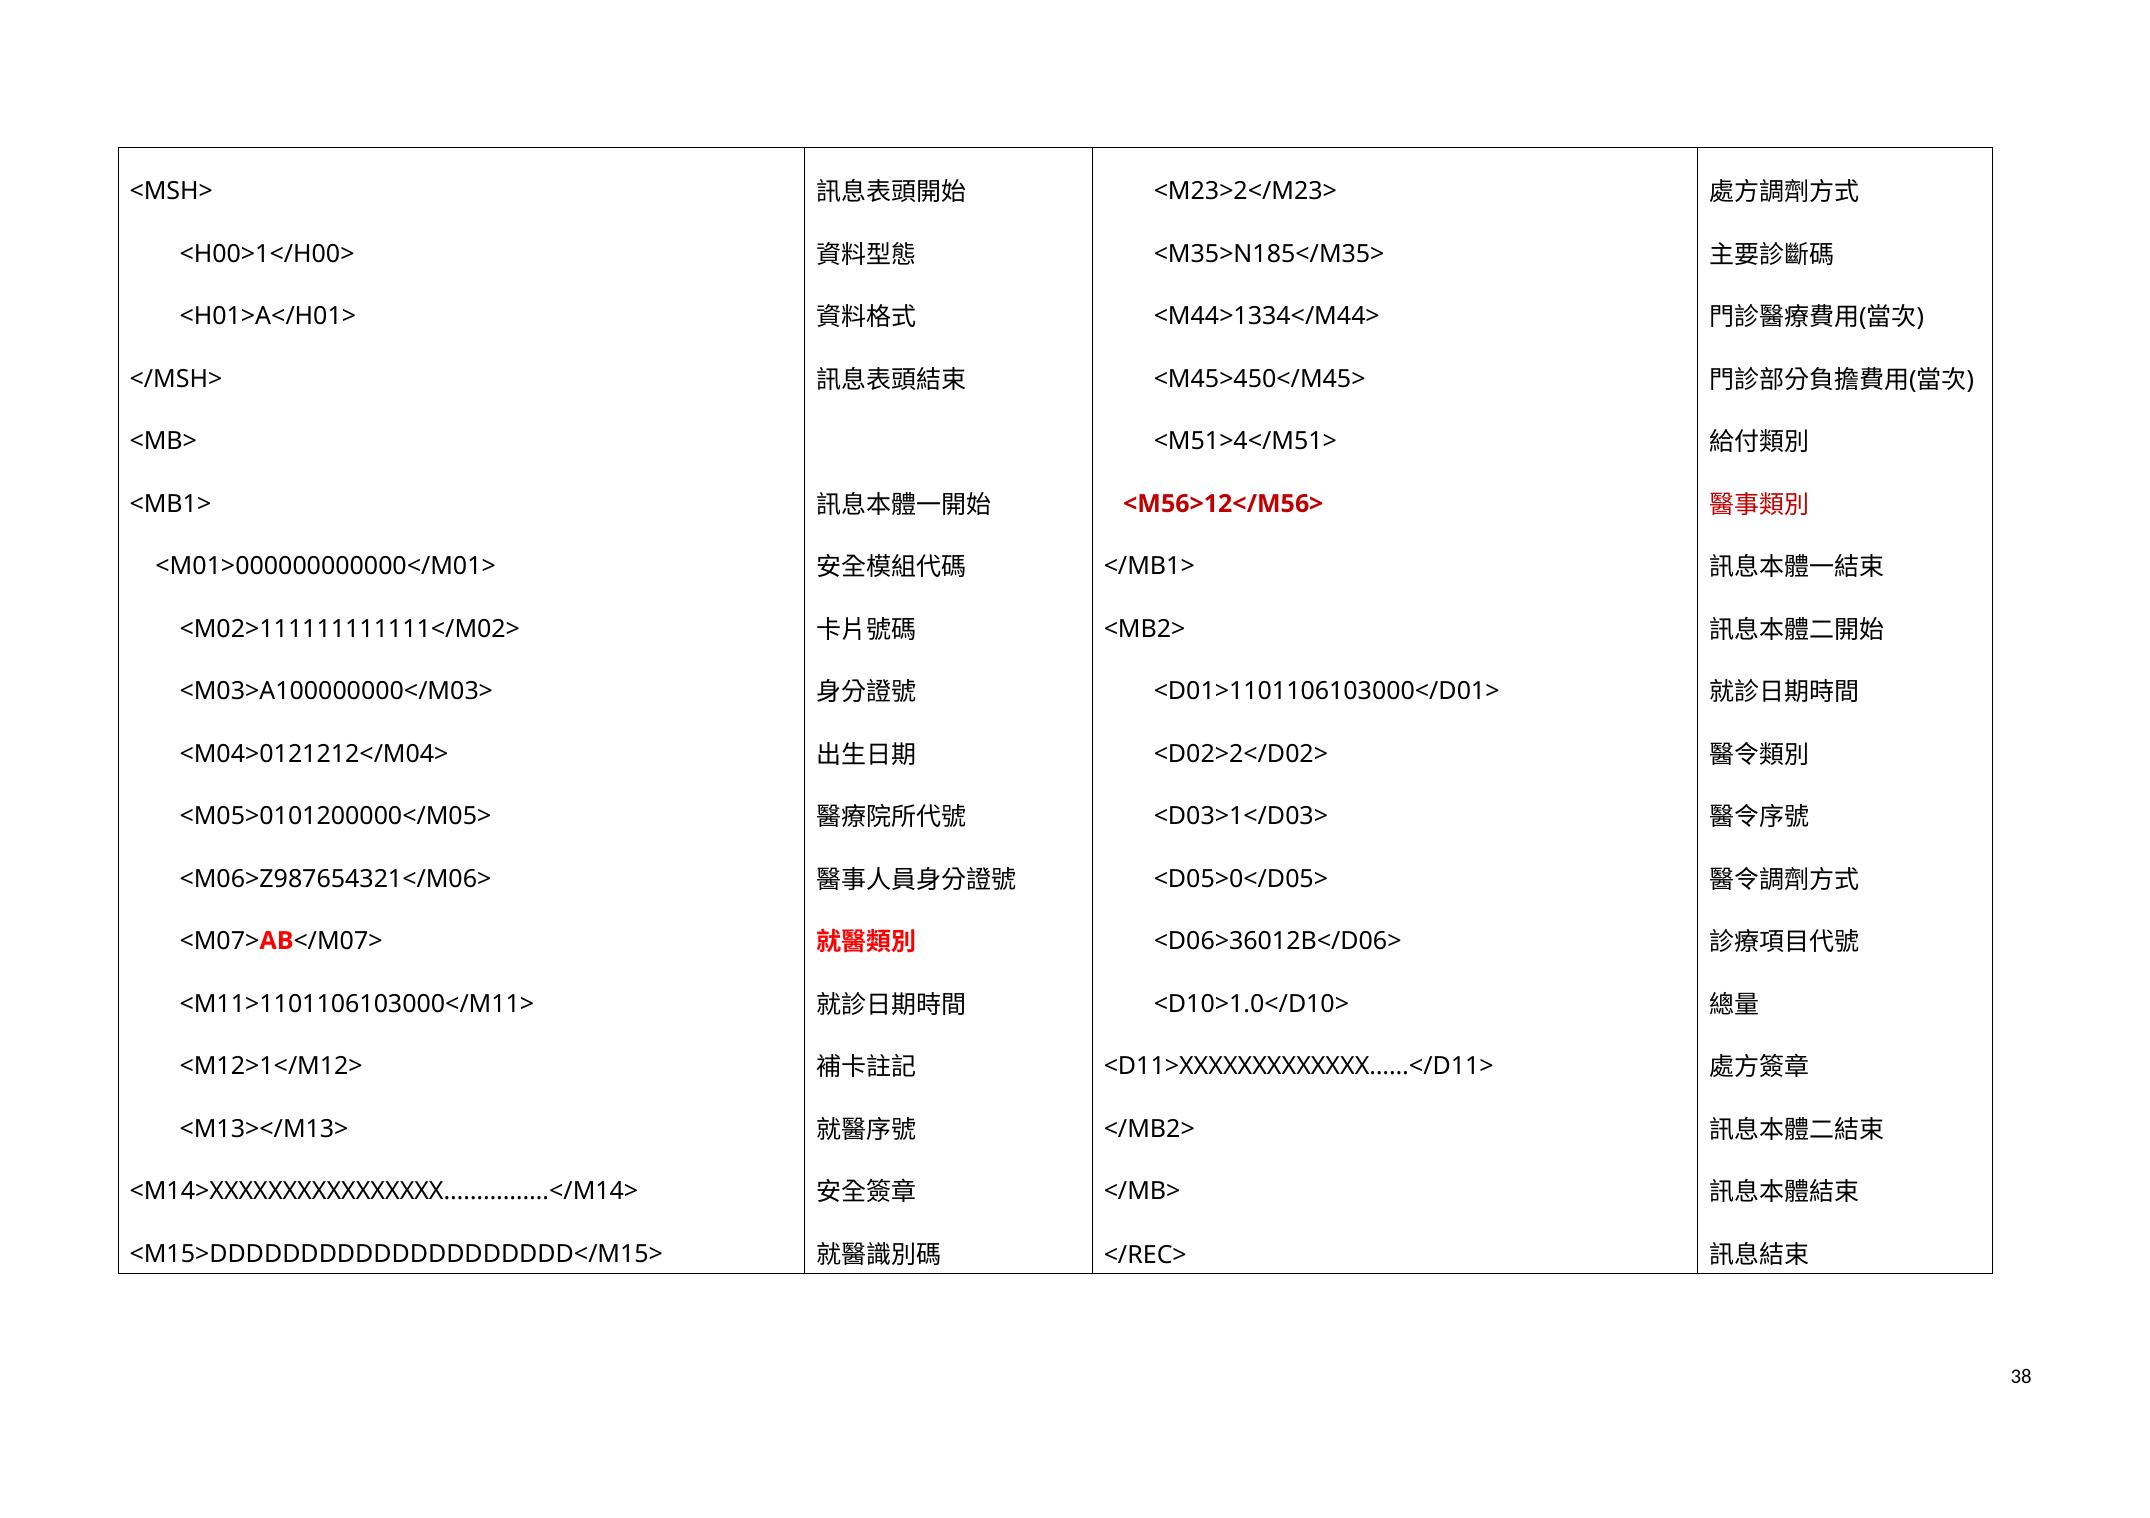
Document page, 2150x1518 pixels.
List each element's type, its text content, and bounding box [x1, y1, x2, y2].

table_header 處方調劑方式 主要診斷碼 門診醫療費用(當次) 門診部分負擔費用(當次) 給付類別 醫事類別 訊息本體一結束 訊息本體二開始 就診日期時間 醫令類別 醫令序號 醫令調劑方式 診療項目代號 總量 處方簽章 訊息本體二結束 訊息本體結束 訊息結束 [1698, 148, 1992, 1273]
table_header 訊息表頭開始 資料型態 資料格式 訊息表頭結束 訊息本體一開始 安全模組代碼 卡片號碼 身分證號 出生日期 醫療院所代號 醫事人員身分證號 就醫類別 就診日期時間 補卡註記 就醫序號 安全簽章 就醫識別碼 [805, 148, 1092, 1273]
table_header <M23>2</M23> <M35>N185</M35> <M44>1334</M44> <M45>450</M45> <M51>4</M51> <M56>12</M56> </MB1> <MB2> <D01>1101106103000</D01> <D02>2</D02> <D03>1</D03> <D05>0</D05> <D06>36012B</D06> <D10>1.0</D10> <D11>XXXXXXXXXXXXX……</D11> </MB2> </MB> </REC> [1093, 148, 1697, 1273]
table_header <MSH> <H00>1</H00> <H01>A</H01> </MSH> <MB> <MB1> <M01>000000000000</M01> <M02>111111111111</M02> <M03>A100000000</M03> <M04>0121212</M04> <M05>0101200000</M05> <M06>Z987654321</M06> <M07>AB</M07> <M11>1101106103000</M11> <M12>1</M12> <M13></M13> <M14>XXXXXXXXXXXXXXXX…………….</M14> <M15>DDDDDDDDDDDDDDDDDDDD</M15> [119, 148, 804, 1273]
